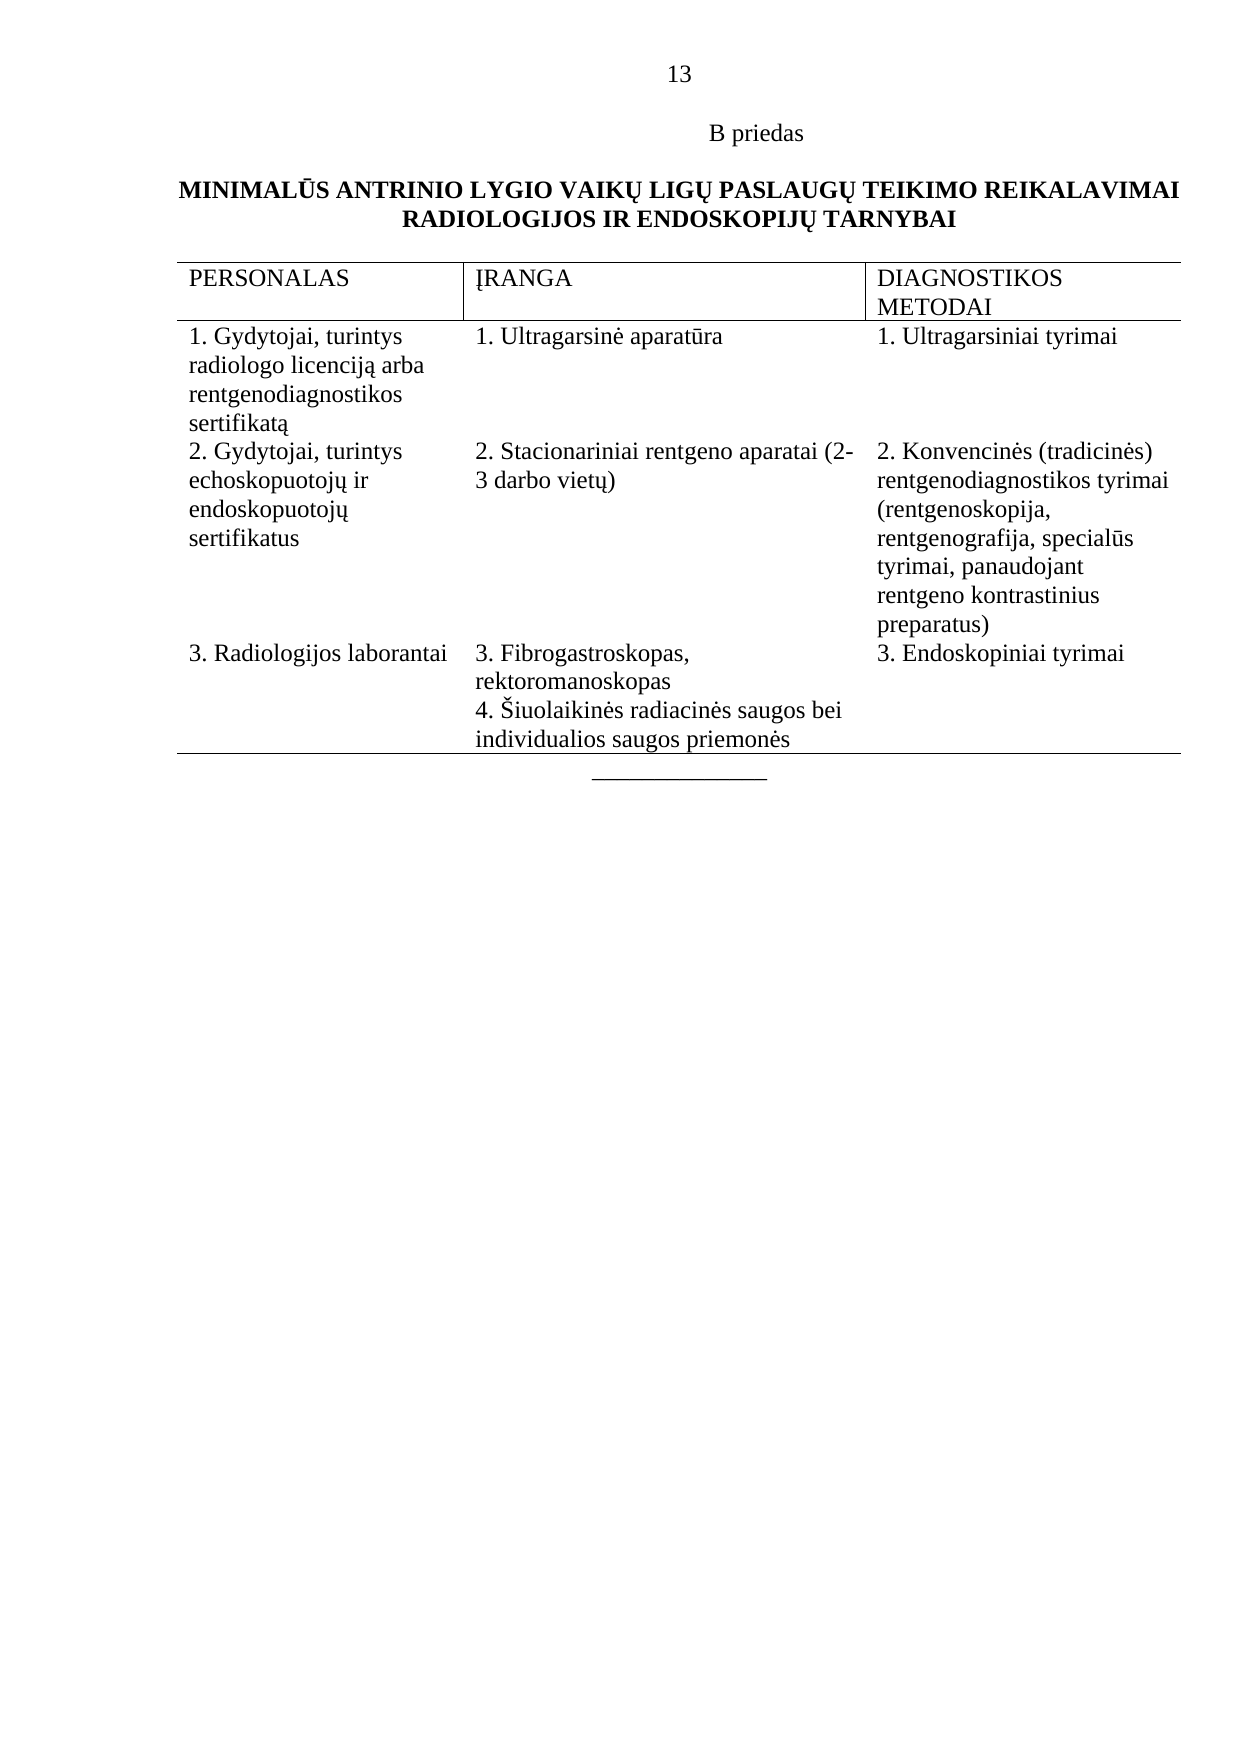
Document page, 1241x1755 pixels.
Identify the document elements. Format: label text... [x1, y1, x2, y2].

table_cell [177, 695, 464, 753]
text ______________ [177, 754, 1181, 782]
table_cell 3. Fibrogastroskopas, rektoromanoskopas [464, 638, 866, 695]
table_cell 2. Konvencinės (tradicinės) rentgenodiagnostikos tyrimai (rentgenoskopija, rentgenografija, specialūs tyrimai, panaudojant rentgeno kontrastinius preparatus) [866, 436, 1181, 638]
table_cell 2. Gydytojai, turintys echoskopuotojų ir endoskopuotojų sertifikatus [177, 436, 464, 638]
table_header DIAGNOSTIKOS METODAI [866, 263, 1181, 320]
text B priedas [177, 118, 1181, 147]
table_cell 1. Ultragarsiniai tyrimai [866, 321, 1181, 436]
table_cell 1. Gydytojai, turintys radiologo licenciją arba rentgenodiagnostikos sertifikatą [177, 321, 464, 436]
table_cell 1. Ultragarsinė aparatūra [464, 321, 866, 436]
table_header PERSONALAS [177, 263, 463, 320]
table_cell [866, 695, 1181, 753]
table_cell 2. Stacionariniai rentgeno aparatai (2-3 darbo vietų) [464, 436, 866, 638]
table_cell 3. Radiologijos laborantai [177, 638, 464, 695]
table_header ĮRANGA [464, 263, 865, 320]
table_cell 4. Šiuolaikinės radiacinės saugos bei individualios saugos priemonės [464, 695, 866, 753]
table_cell 3. Endoskopiniai tyrimai [866, 638, 1181, 695]
text MINIMALŪS ANTRINIO LYGIO VAIKŲ LIGŲ PASLAUGŲ TEIKIMO REIKALAVIMAI RADIOLOGIJOS IR ENDOSKOPIJŲ TARNYBAI [177, 176, 1181, 233]
